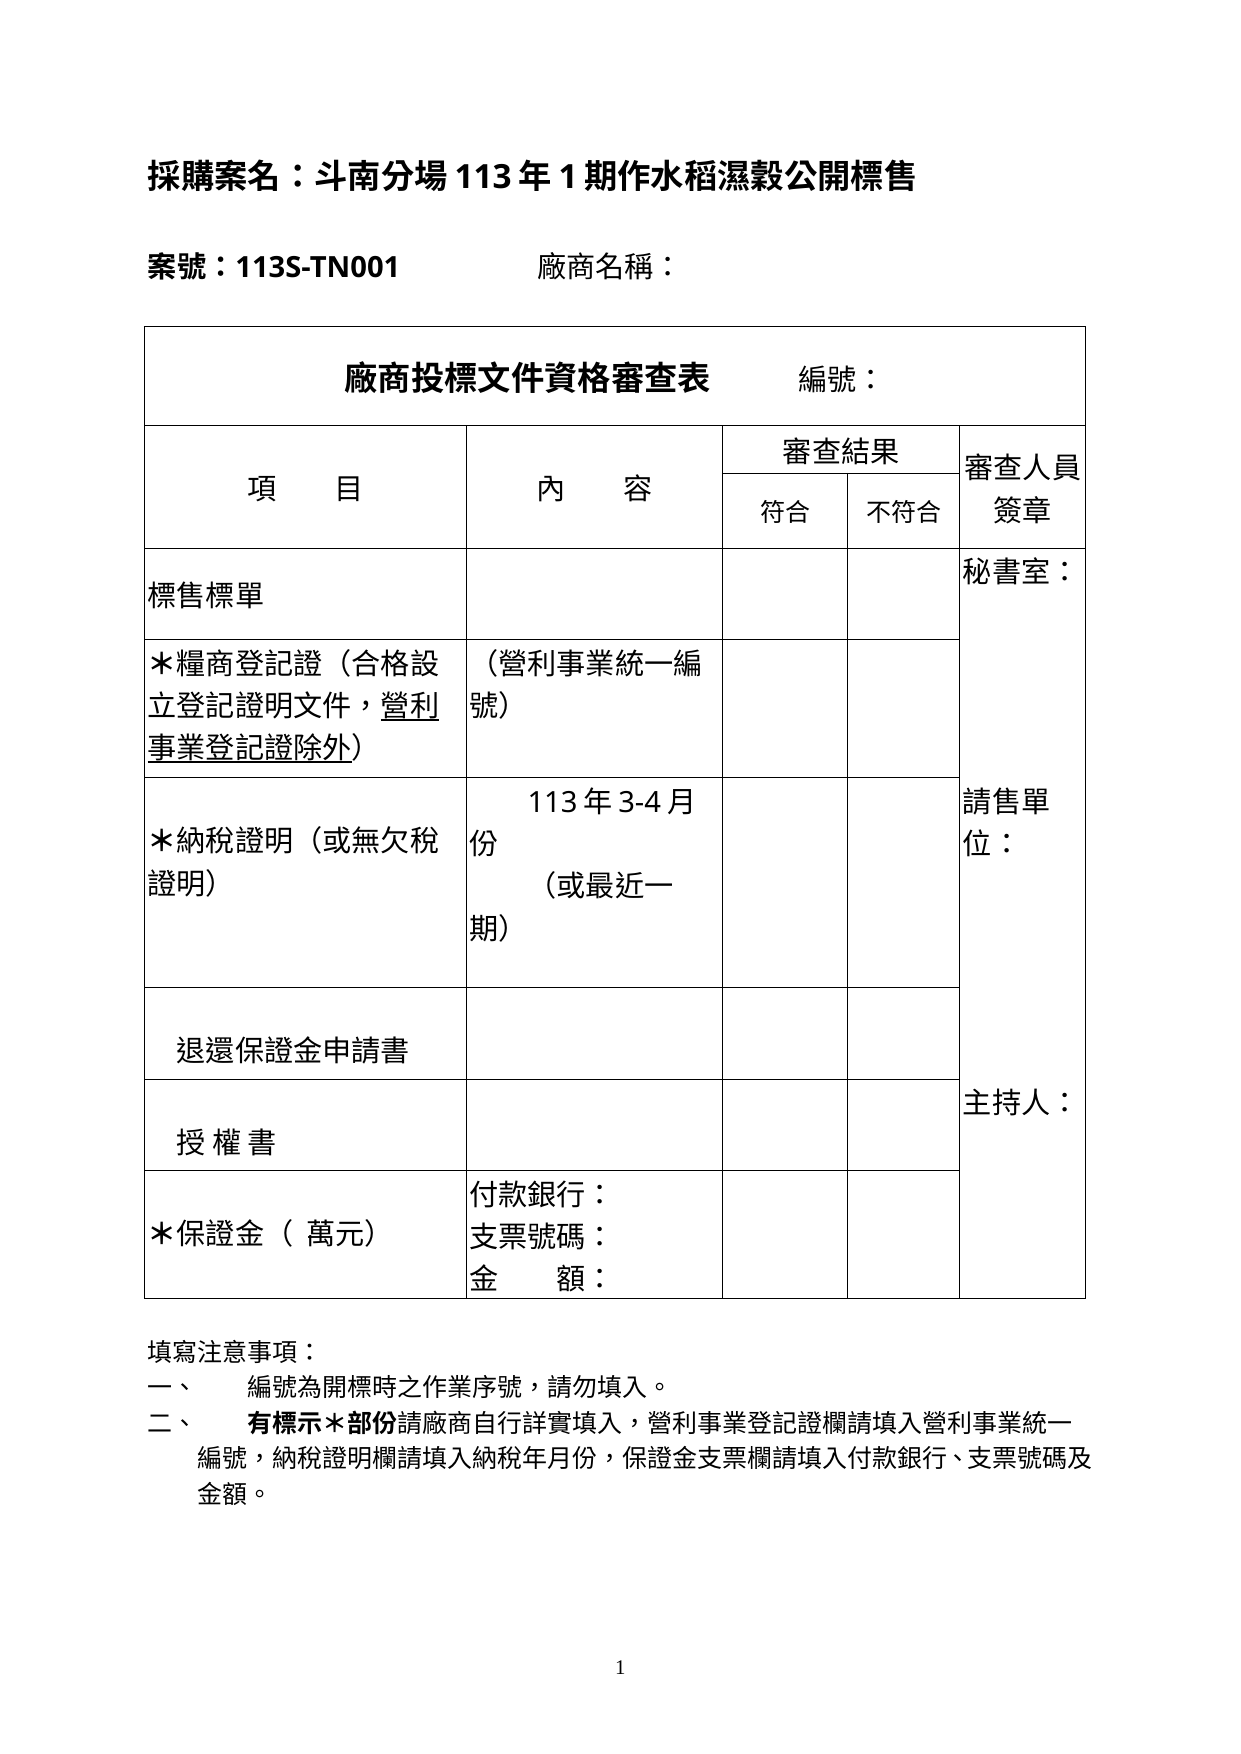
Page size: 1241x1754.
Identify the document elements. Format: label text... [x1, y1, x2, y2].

table_cell [848, 640, 959, 777]
table_cell （營利事業統一編號） [467, 640, 722, 777]
table_cell 不符合 [848, 474, 959, 548]
table_cell [467, 549, 722, 639]
table_cell [723, 1171, 847, 1298]
list 有標示＊部份請廠商自行詳實填入，營利事業登記證欄請填入營利事業統一編號，納稅證明欄請填入納稅年月份，保證金支票欄請填入付款銀行、支票號碼及金額。 [148, 1404, 1092, 1510]
table_header 廠商投標文件資格審查表 編號： [145, 327, 1085, 425]
table_cell [848, 1080, 959, 1170]
table_cell 授 權 書 [145, 1080, 466, 1170]
table_cell [723, 778, 847, 987]
table_cell 符合 [723, 474, 847, 548]
table_cell [723, 640, 847, 777]
table_cell ＊保證金（ 萬元） [145, 1171, 466, 1298]
table_cell [723, 549, 847, 639]
table_cell 主持人： [960, 1079, 1085, 1170]
table_cell 113年3-4月份 （或最近一期） [467, 778, 722, 987]
table_cell [467, 1080, 722, 1170]
text 採購案名：斗南分場113年1期作水稻濕穀公開標售 [148, 150, 1092, 198]
list 編號為開標時之作業序號，請勿填入。 [148, 1368, 1092, 1404]
table_cell 付款銀行： 支票號碼： 金 額： [467, 1171, 722, 1298]
table_cell 項 目 [145, 426, 466, 548]
table_cell [960, 1261, 1085, 1298]
table_cell 審查結果 [723, 426, 959, 473]
table_cell [848, 1171, 959, 1298]
table_cell 退還保證金申請書 [145, 988, 466, 1079]
table_cell [960, 639, 1085, 777]
table_cell 內 容 [467, 426, 722, 548]
table_cell 請售單位： [960, 777, 1085, 987]
table_cell [848, 549, 959, 639]
table_cell ＊糧商登記證（合格設立登記證明文件，營利事業登記證除外） [145, 640, 466, 777]
table_cell [467, 988, 722, 1079]
table_cell [848, 778, 959, 987]
table_cell 秘書室： [960, 549, 1085, 639]
table_cell [723, 988, 847, 1079]
table_cell 標售標單 [145, 549, 466, 639]
text 填寫注意事項： [148, 1333, 1092, 1368]
table_cell [960, 987, 1085, 1079]
table_cell [960, 1170, 1085, 1261]
table_cell ＊納稅證明（或無欠稅證明） [145, 778, 466, 987]
table_cell [723, 1080, 847, 1170]
text 案號：113S-TN001 廠商名稱： [148, 244, 1092, 286]
table_cell [848, 988, 959, 1079]
table_cell 審查人員簽章 [960, 426, 1085, 548]
